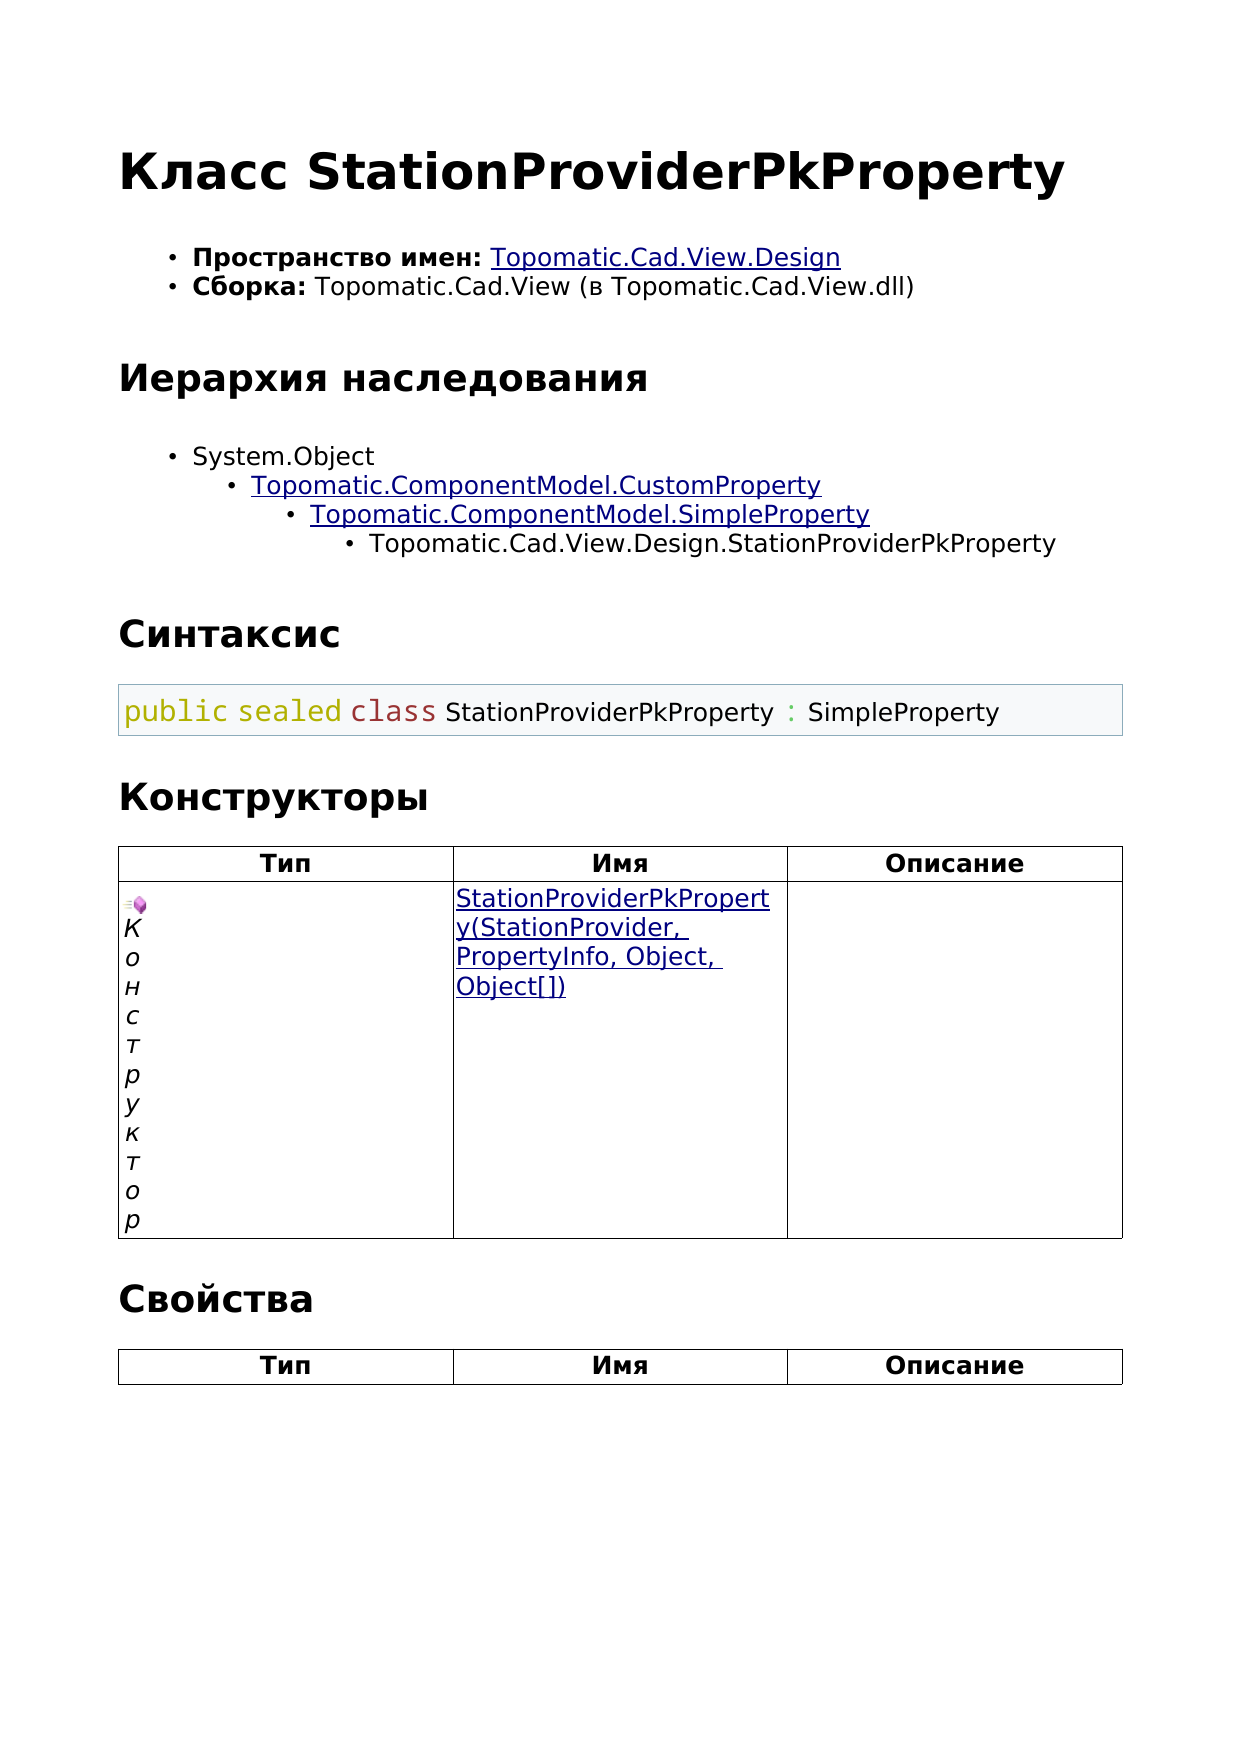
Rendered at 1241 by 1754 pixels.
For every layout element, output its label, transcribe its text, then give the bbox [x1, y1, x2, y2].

table_cell StationProviderPkProperty(StationProvider, PropertyInfo, Object, Object[]) [454, 882, 787, 1238]
table_header public sealed class StationProviderPkProperty : SimpleProperty [119, 685, 1122, 735]
list System.Object [177, 442, 1122, 471]
list Topomatic.ComponentModel.SimpleProperty [295, 500, 1122, 529]
table_header Тип [119, 847, 453, 881]
subtitle Свойства [118, 1278, 1122, 1321]
subtitle Иерархия наследования [118, 356, 1122, 400]
subtitle Конструкторы [118, 775, 1122, 819]
list Topomatic.ComponentModel.CustomProperty [236, 471, 1122, 500]
subtitle Класс StationProviderPkProperty [118, 143, 1122, 201]
table_cell [788, 882, 1122, 1238]
table_cell [119, 882, 453, 1238]
table_header Описание [788, 847, 1122, 881]
list Сборка: Topomatic.Cad.View (в Topomatic.Cad.View.dll) [177, 272, 1122, 302]
table_header Имя [454, 1350, 787, 1384]
list Topomatic.Cad.View.Design.StationProviderPkProperty [354, 529, 1122, 558]
table_header Описание [788, 1350, 1122, 1384]
picture [121, 896, 147, 914]
list Пространство имен: Topomatic.Cad.View.Design [177, 243, 1122, 272]
table_header Тип [119, 1350, 453, 1384]
subtitle Синтаксис [118, 613, 1122, 657]
table_header Имя [454, 847, 787, 881]
